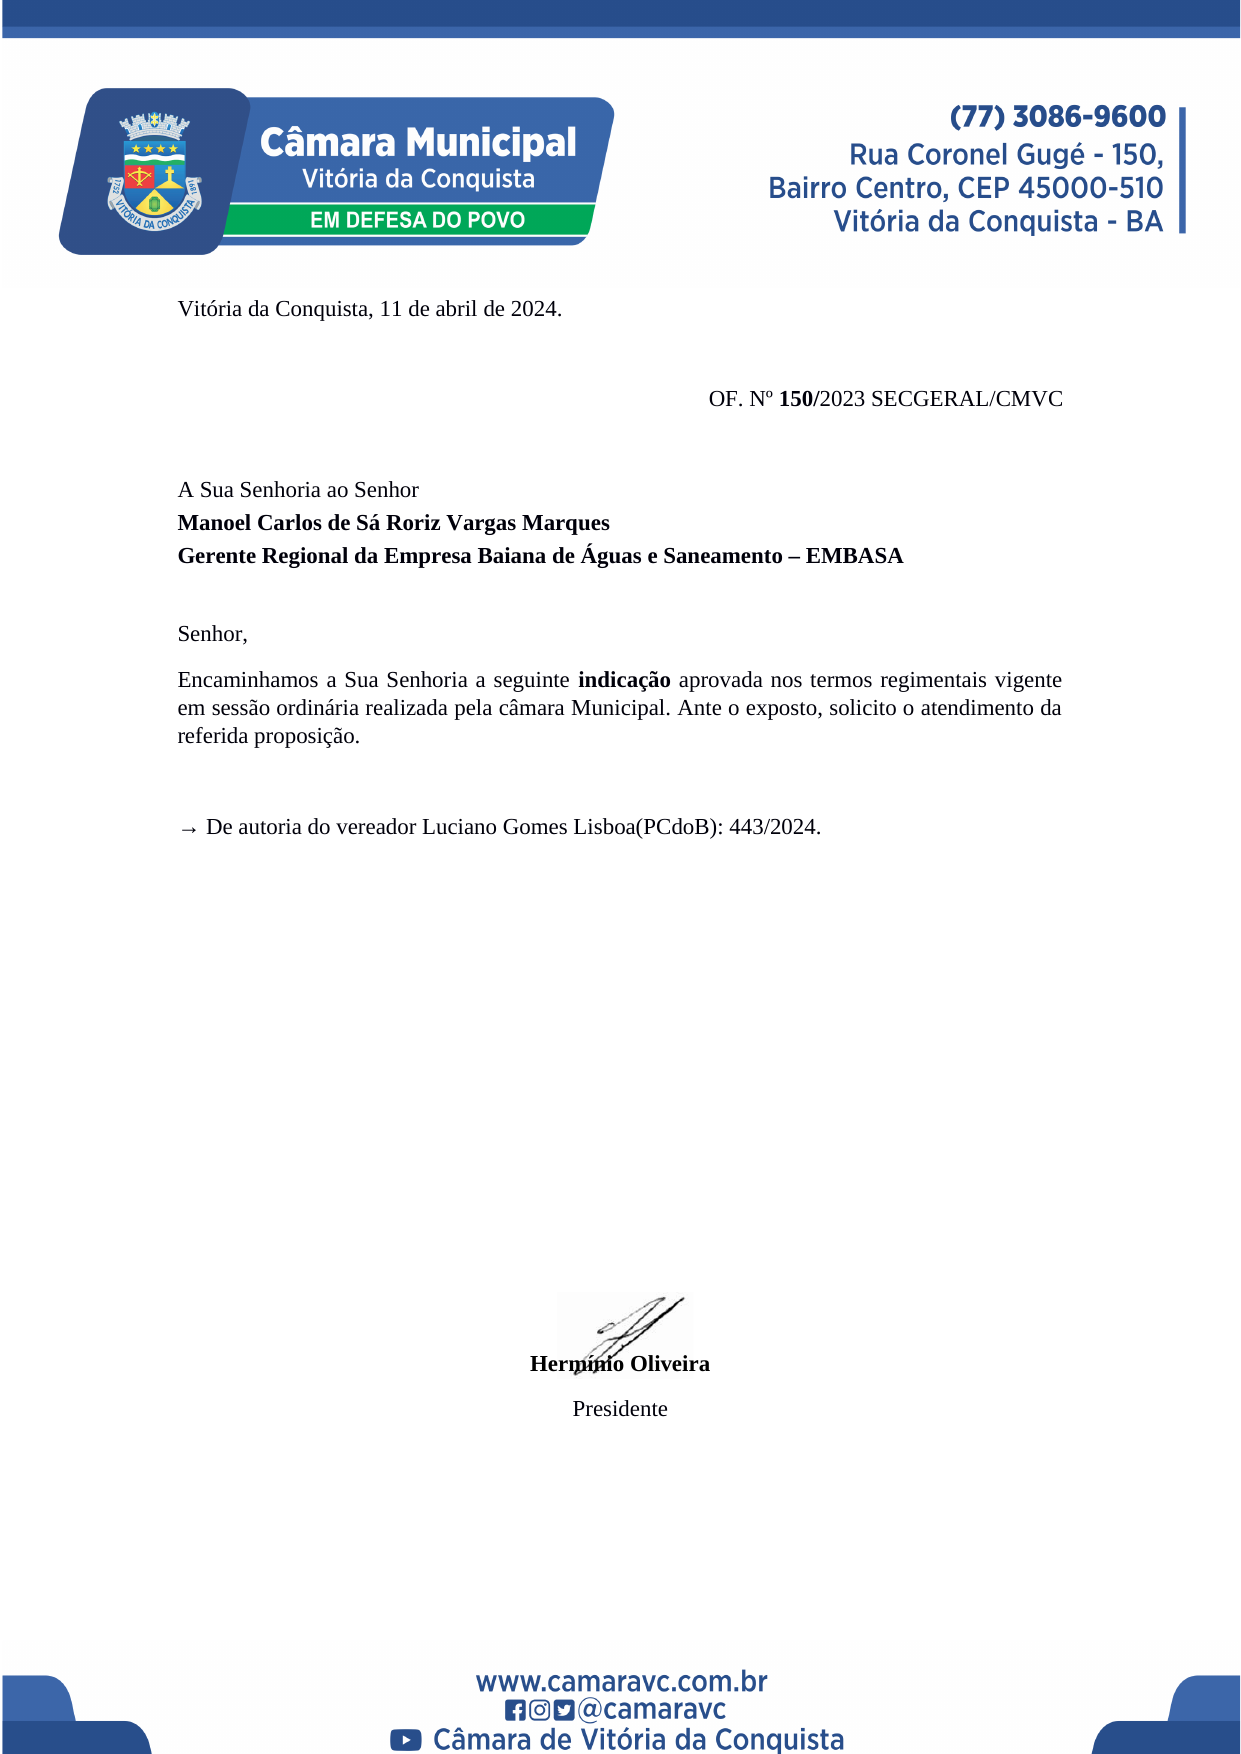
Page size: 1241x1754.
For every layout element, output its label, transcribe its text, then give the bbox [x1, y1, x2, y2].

text Presidente [177, 1395, 1063, 1421]
picture [2, 0, 1241, 288]
text Encaminhamos a Sua Senhoria a seguinte indicação aprovada nos termos regimentais vigente em sessão ordinária realizada pela câmara Municipal. Ante o exposto, solicito o atendimento da referida proposição. [177, 666, 1063, 749]
picture [557, 1292, 694, 1350]
text Gerente Regional da Empresa Baiana de Águas e Saneamento – EMBASA [177, 542, 1063, 568]
text Hermínio Oliveira [177, 1350, 1063, 1377]
text Senhor, [177, 621, 1063, 647]
text OF. Nº 150/2023 SECGERAL/CMVC [177, 386, 1063, 412]
text Manoel Carlos de Sá Roriz Vargas Marques [177, 509, 1063, 535]
picture [2, 1640, 1241, 1754]
text A Sua Senhoria ao Senhor [177, 476, 1063, 502]
text Vitória da Conquista, 11 de abril de 2024. [177, 295, 1063, 322]
text → De autoria do vereador Luciano Gomes Lisboa(PCdoB): 443/2024. [177, 813, 1063, 839]
